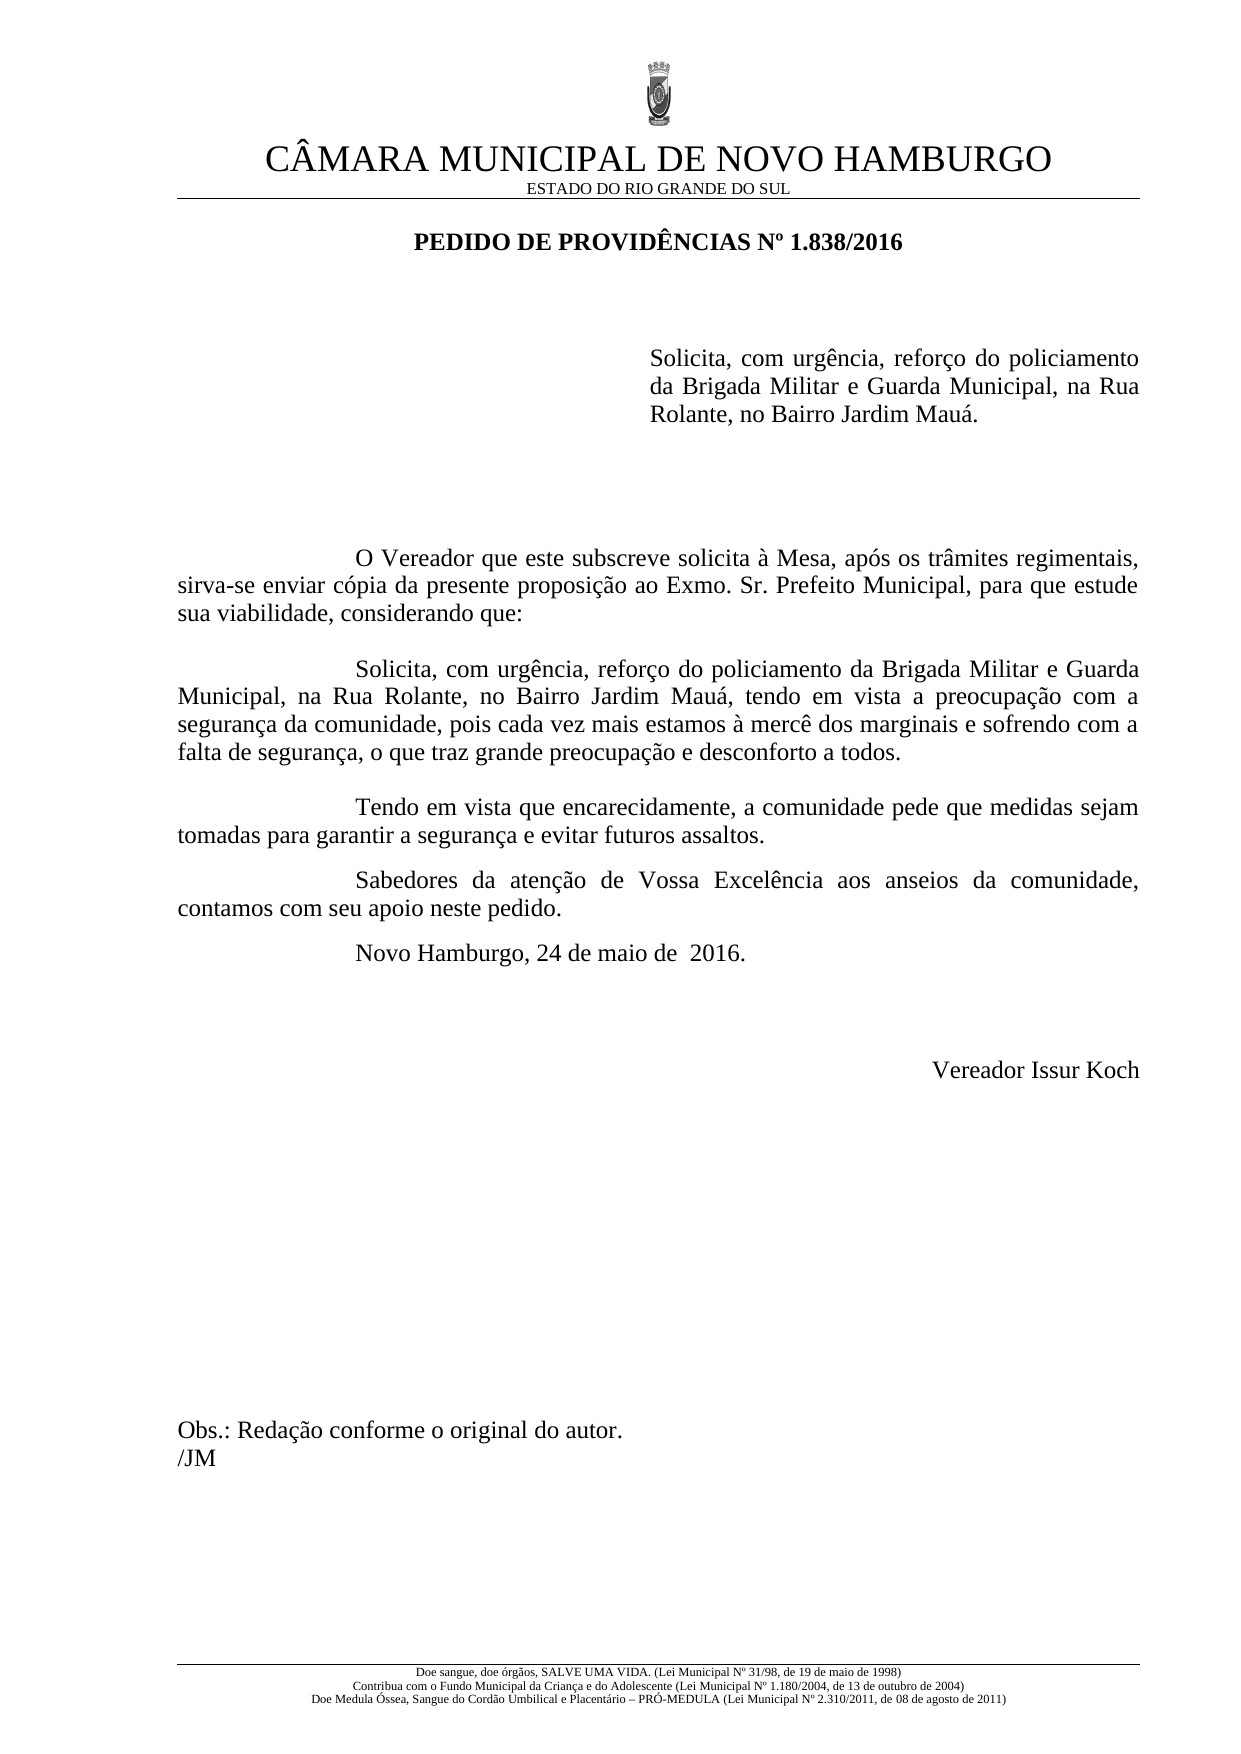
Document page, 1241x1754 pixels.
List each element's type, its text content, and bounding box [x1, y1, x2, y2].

text Obs.: Redação conforme o original do autor. [177, 1416, 1140, 1444]
text PEDIDO DE PROVIDÊNCIAS Nº 1.838/2016 [177, 228, 1140, 256]
text Vereador Issur Koch [177, 1056, 1140, 1083]
text Sabedores da atenção de Vossa Excelência aos anseios da comunidade, contamos com seu apoio neste pedido. [177, 866, 1140, 922]
text Solicita, com urgência, reforço do policiamento da Brigada Militar e Guarda Municipal, na Rua Rolante, no Bairro Jardim Mauá. [649, 344, 1140, 455]
text /JM [177, 1444, 1140, 1471]
text Solicita, com urgência, reforço do policiamento da Brigada Militar e Guarda Municipal, na Rua Rolante, no Bairro Jardim Mauá, tendo em vista a preocupação com a segurança da comunidade, pois cada vez mais estamos à mercê dos marginais e sofrendo com a falta de segurança, o que traz grande preocupação e desconforto a todos. [177, 655, 1140, 766]
text Novo Hamburgo, 24 de maio de 2016. [177, 939, 1140, 967]
text O Vereador que este subscreve solicita à Mesa, após os trâmites regimentais, sirva-se enviar cópia da presente proposição ao Exmo. Sr. Prefeito Municipal, para que estude sua viabilidade, considerando que: [177, 544, 1140, 627]
text Tendo em vista que encarecidamente, a comunidade pede que medidas sejam tomadas para garantir a segurança e evitar futuros assaltos. [177, 793, 1140, 849]
